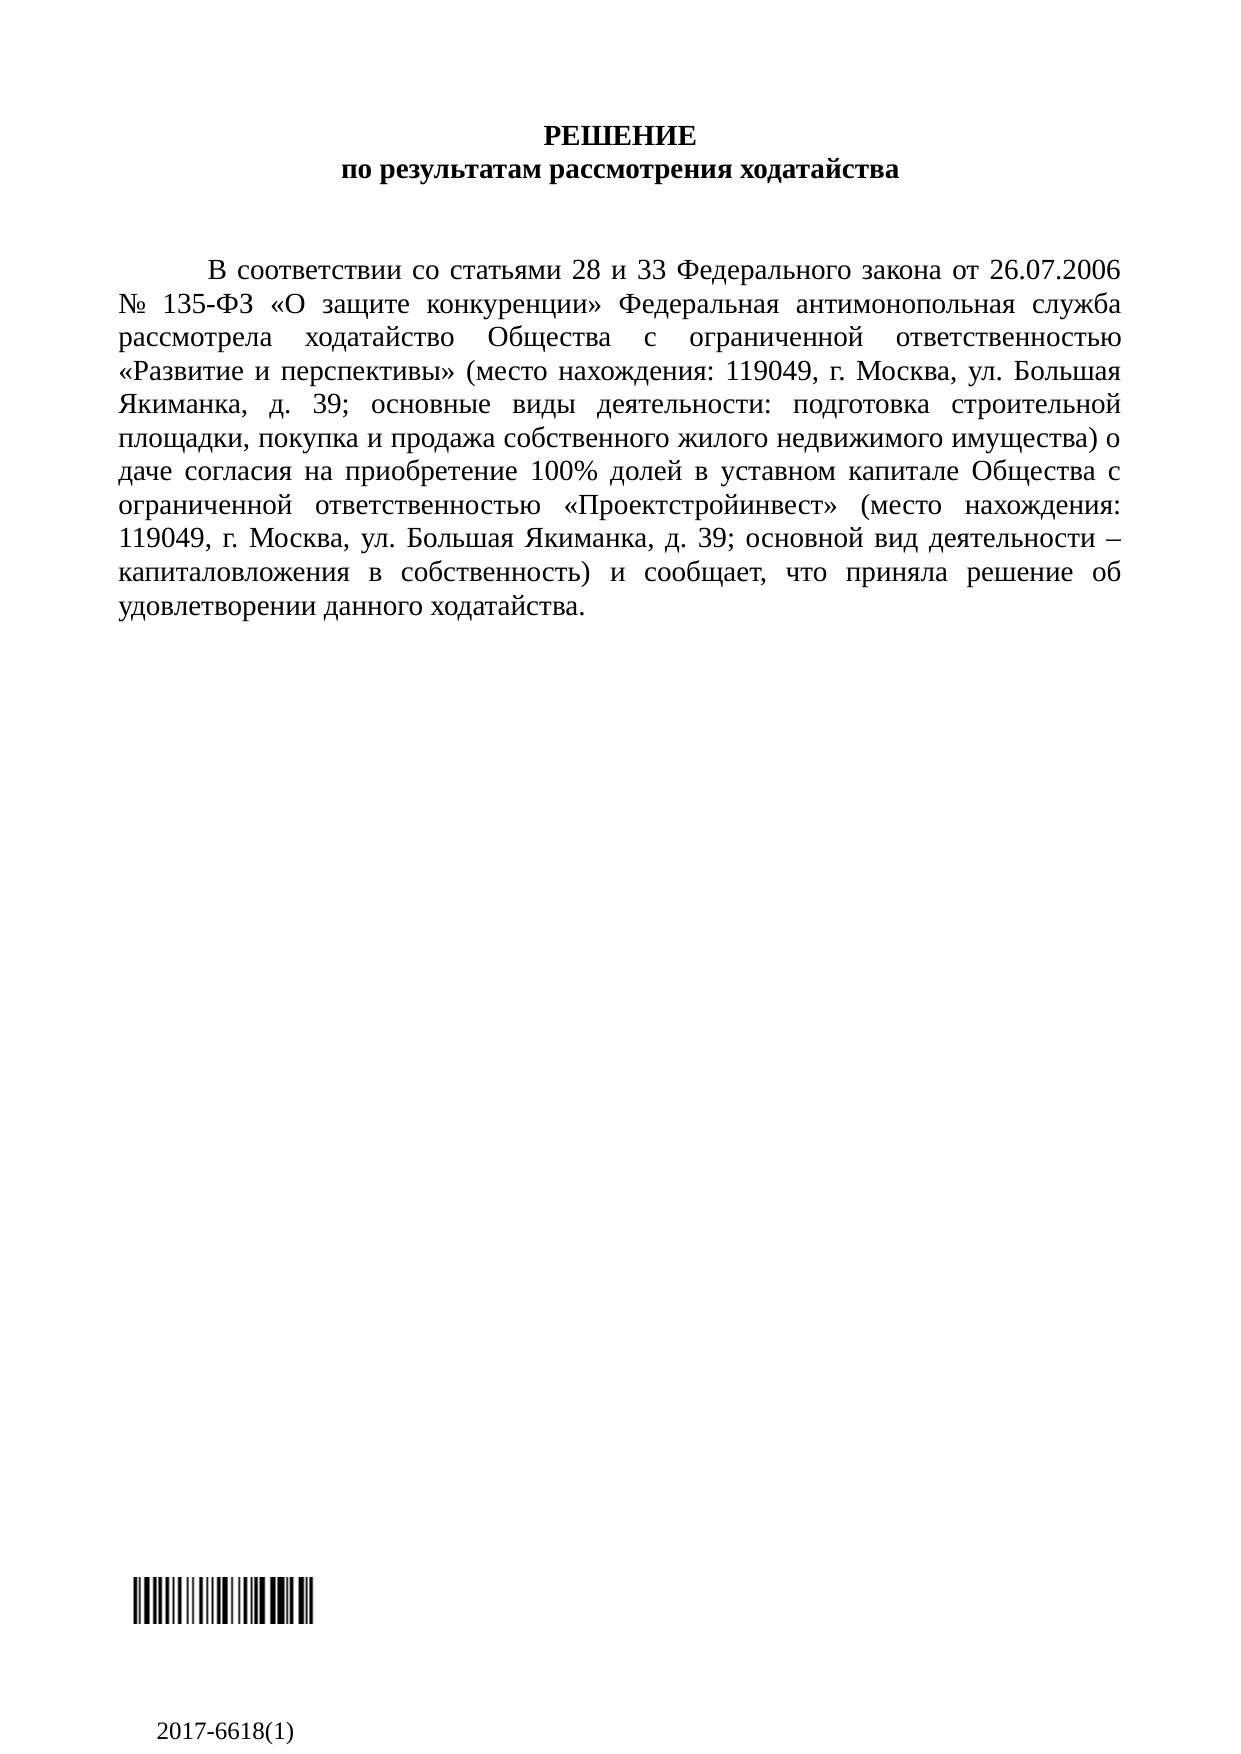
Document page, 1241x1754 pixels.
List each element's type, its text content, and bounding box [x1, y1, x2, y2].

text РЕШЕНИЕ [118, 118, 1122, 152]
text В соответствии со статьями 28 и 33 Федерального закона от 26.07.2006 № 135-ФЗ «О защите конкуренции» Федеральная антимонопольная служба рассмотрела ходатайство Общества с ограниченной ответственностью «Развитие и перспективы» (место нахождения: 119049, г. Москва, ул. Большая Якиманка, д. 39; основные виды деятельности: подготовка строительной площадки, покупка и продажа собственного жилого недвижимого имущества) о даче согласия на приобретение 100% долей в уставном капитале Общества с ограниченной ответственностью «Проектстройинвест» (место нахождения: 119049, г. Москва, ул. Большая Якиманка, д. 39; основной вид деятельности – капиталовложения в собственность) и сообщает, что приняла решение об удовлетворении данного ходатайства. [118, 252, 1122, 621]
picture [118, 1577, 331, 1624]
text по результатам рассмотрения ходатайства [118, 152, 1122, 185]
